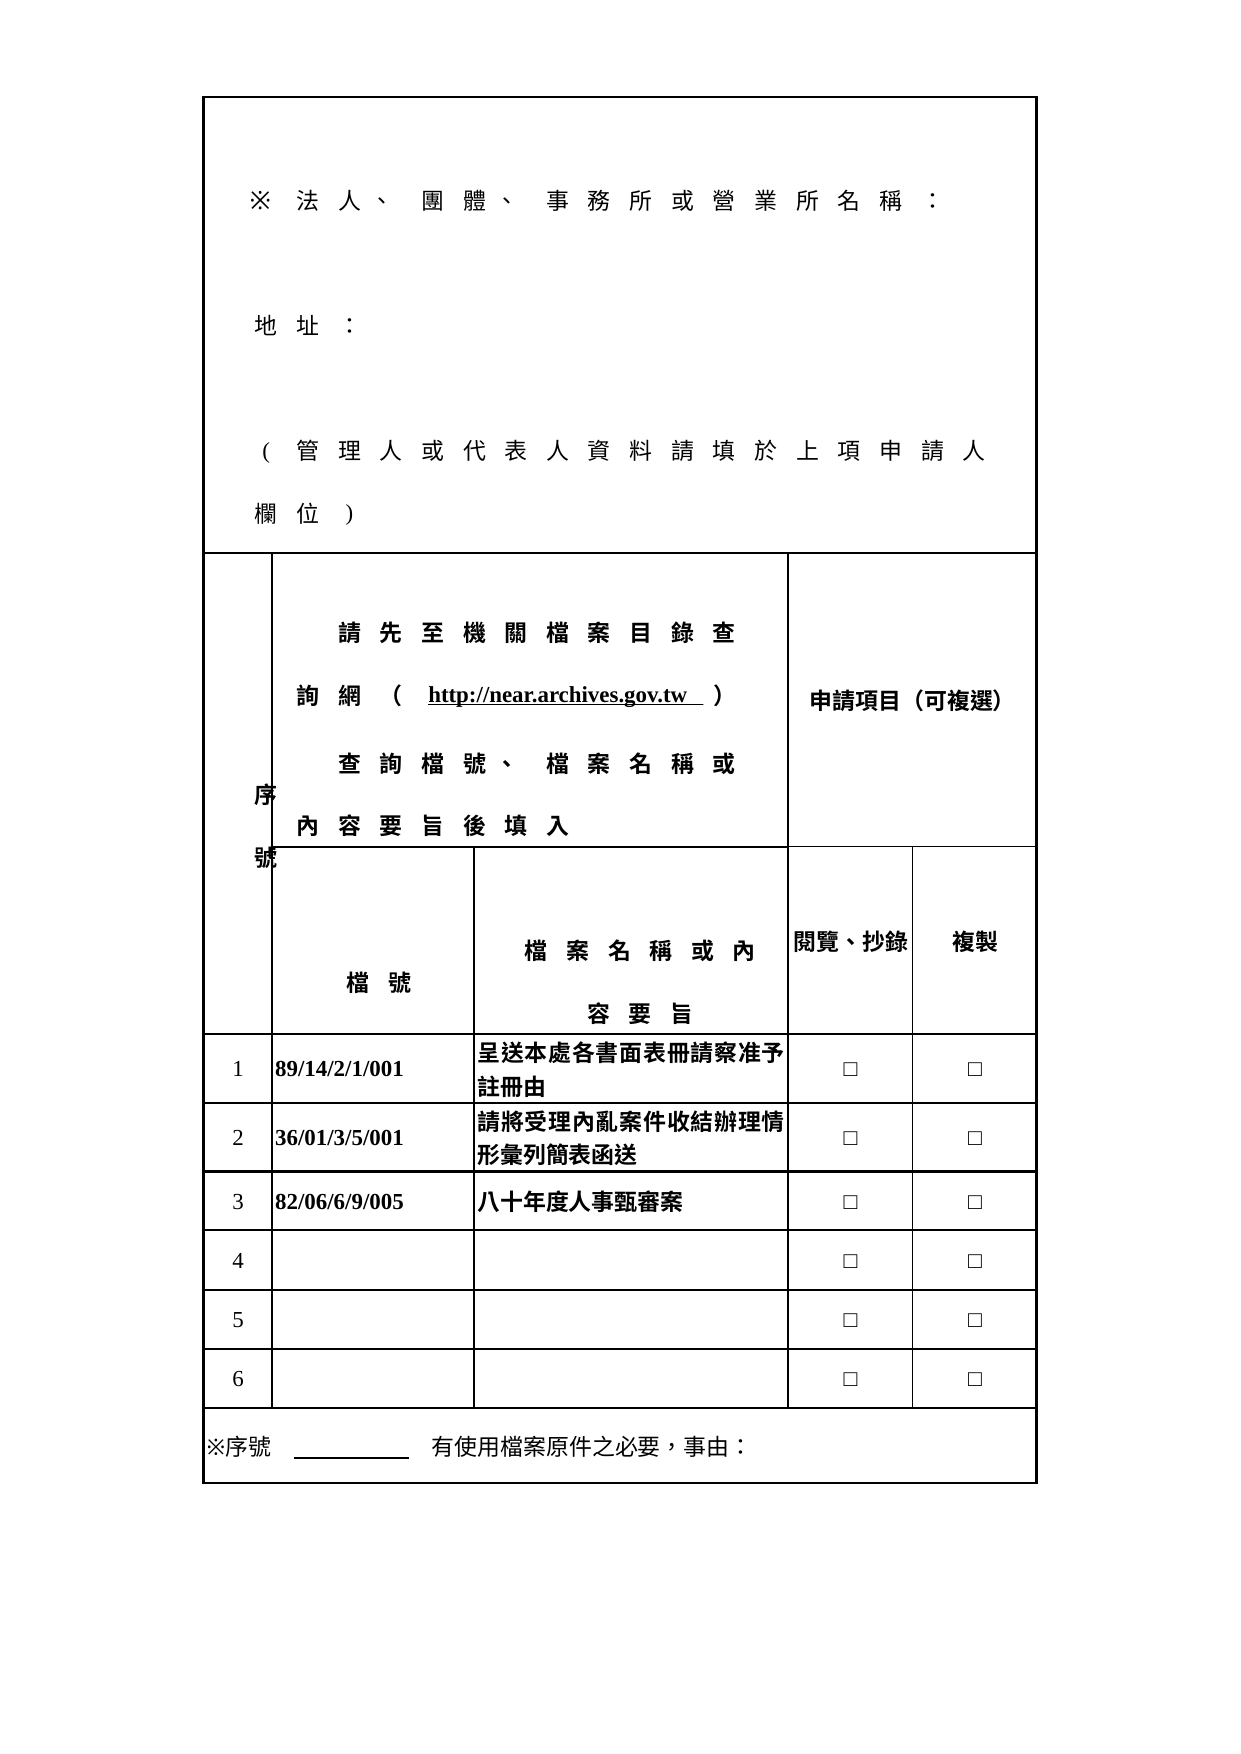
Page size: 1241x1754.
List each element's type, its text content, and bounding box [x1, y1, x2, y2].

table_cell 請將受理內亂案件收結辦理情形彙列簡表函送 [475, 1104, 787, 1170]
table_cell [273, 1231, 473, 1288]
table_cell □ [913, 1350, 1035, 1407]
table_cell 複製 [913, 847, 1035, 1033]
table_cell □ [789, 1035, 912, 1102]
table_cell □ [913, 1173, 1035, 1229]
table_cell □ [913, 1291, 1035, 1347]
table_cell 請先至機關檔案目錄查詢網（http://near.archives.gov.tw） 查詢檔號、檔案名稱或內容要旨後填入 [273, 554, 787, 846]
table_cell □ [789, 1104, 912, 1170]
table_cell 89/14/2/1/001 [273, 1035, 473, 1102]
table_cell □ [913, 1104, 1035, 1170]
table_cell 5 [205, 1291, 271, 1347]
table_cell [475, 1350, 787, 1407]
table_cell 4 [205, 1231, 271, 1288]
table_cell □ [789, 1291, 912, 1347]
table_cell 呈送本處各書面表冊請察准予註冊由 [475, 1035, 787, 1102]
table_cell [475, 1291, 787, 1347]
table_cell 36/01/3/5/001 [273, 1104, 473, 1170]
table_cell 2 [205, 1104, 271, 1170]
table_cell □ [789, 1173, 912, 1229]
table_cell 閱覽、抄錄 [789, 847, 912, 1033]
table_cell 申請項目（可複選） [789, 554, 1035, 846]
table_cell □ [789, 1231, 912, 1288]
table_cell [273, 1350, 473, 1407]
table_cell 6 [205, 1350, 271, 1407]
table_cell 3 [205, 1173, 271, 1229]
table_cell 檔案名稱或內容要旨 [475, 848, 787, 1033]
table_cell 82/06/6/9/005 [273, 1173, 473, 1229]
table_cell [273, 1291, 473, 1347]
table_cell 檔號 [273, 848, 473, 1033]
table_cell □ [913, 1231, 1035, 1288]
table_cell □ [913, 1035, 1035, 1102]
table_cell 八十年度人事甄審案 [475, 1173, 787, 1229]
table_cell 序號 [205, 554, 271, 1033]
table_cell 1 [205, 1035, 271, 1102]
table_cell 法人、團體、事務所或營業所名稱： 地址： (管理人或代表人資料請填於上項申請人欄位) [205, 98, 1035, 552]
table_cell □ [789, 1350, 912, 1407]
table_cell ※序號 有使用檔案原件之必要，事由： [205, 1409, 1035, 1482]
table_cell [475, 1231, 787, 1288]
